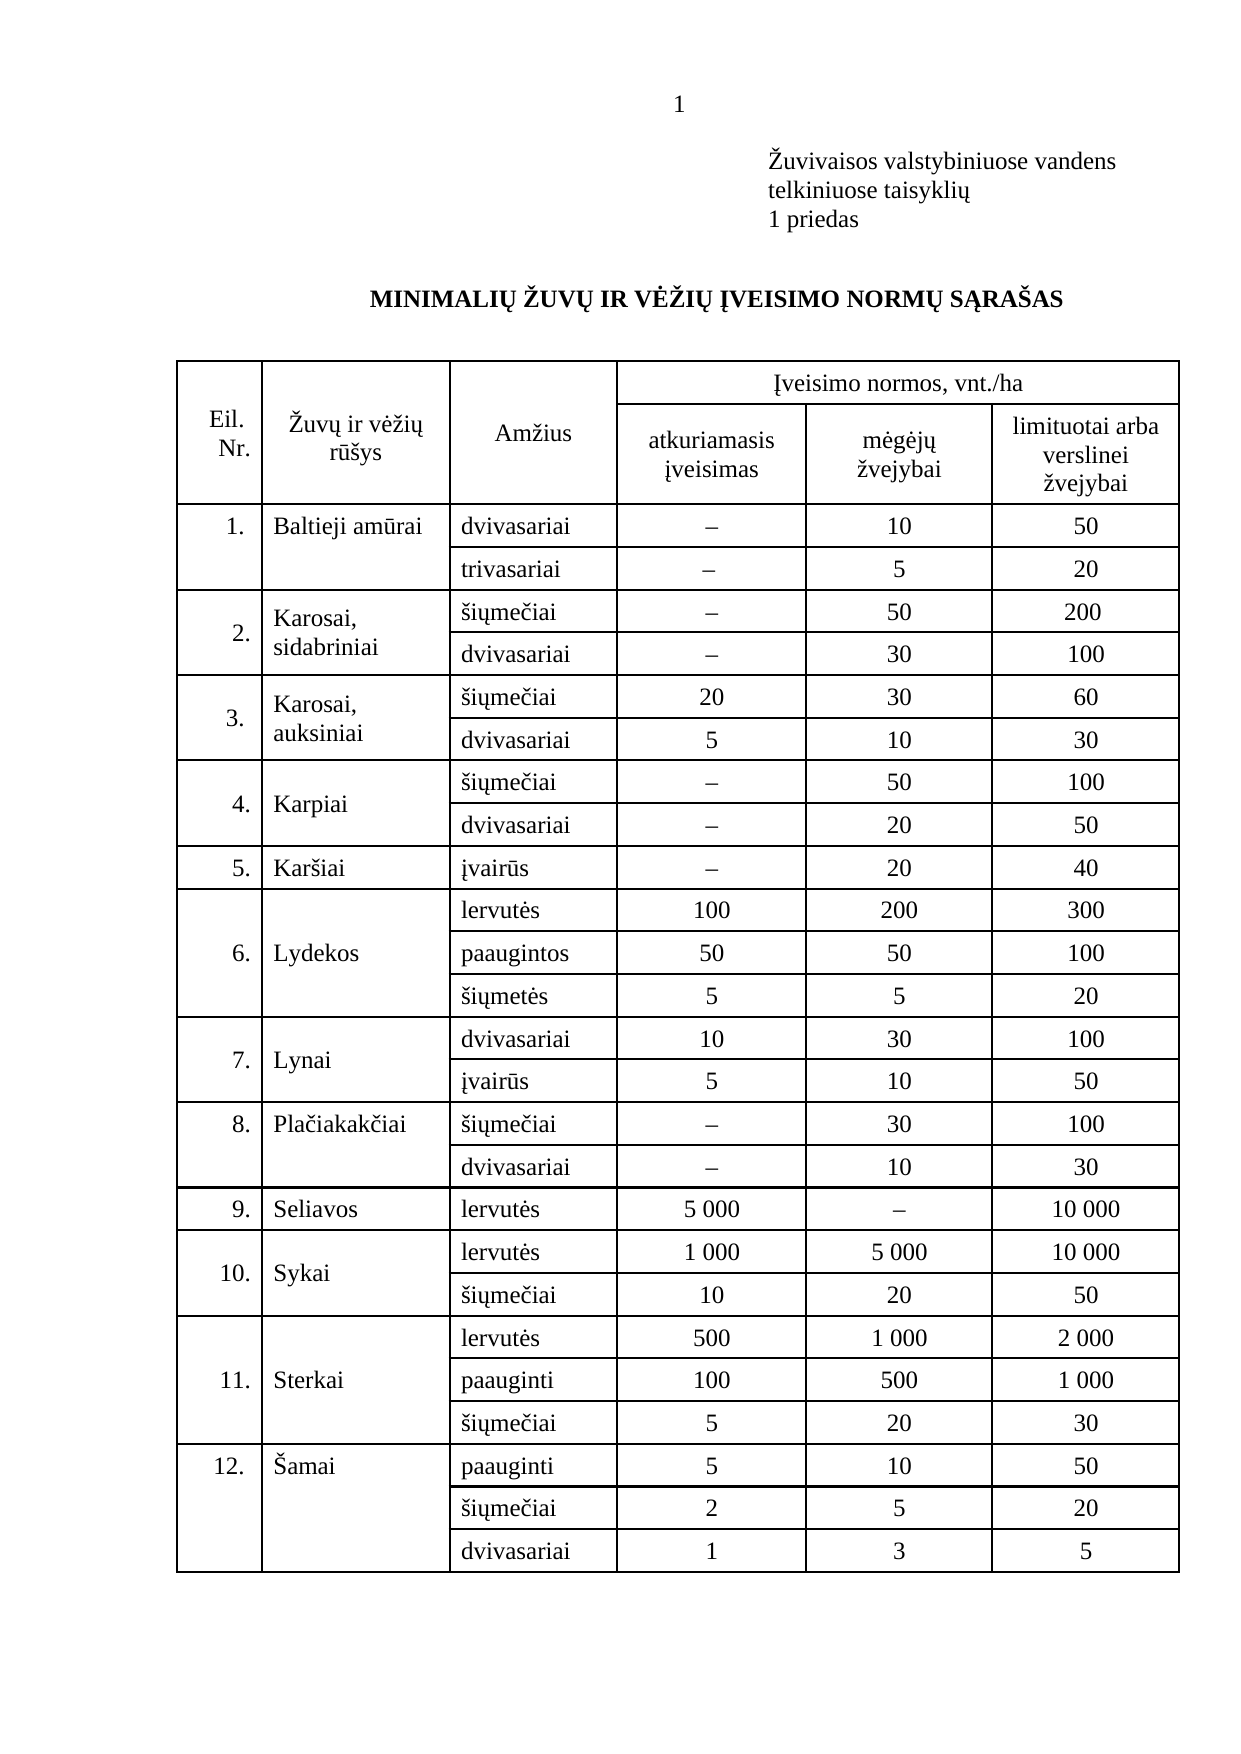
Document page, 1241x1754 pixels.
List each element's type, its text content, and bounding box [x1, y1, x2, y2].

table_cell 2 000 [993, 1317, 1178, 1357]
table_cell 50 [993, 1274, 1178, 1314]
table_cell – [618, 505, 805, 546]
table_cell lervutės [451, 1231, 616, 1272]
table_cell dvivasariai [451, 719, 616, 759]
table_cell 20 [993, 548, 1178, 588]
table_cell 9. [178, 1189, 261, 1229]
table_cell 3. [178, 676, 261, 759]
table_cell 50 [807, 932, 991, 973]
table_cell – [618, 847, 805, 887]
table_cell šiųmečiai [451, 1103, 616, 1144]
table_cell 10. [178, 1231, 261, 1314]
table_cell 8. [178, 1103, 261, 1186]
table_cell 30 [807, 1018, 991, 1058]
table_cell 7. [178, 1018, 261, 1101]
table_cell dvivasariai [451, 505, 616, 546]
table_cell šiųmečiai [451, 1274, 616, 1314]
table_cell 20 [807, 847, 991, 887]
table_cell 100 [993, 932, 1178, 973]
table_cell šiųmetės [451, 975, 616, 1016]
table_cell 100 [993, 633, 1178, 674]
table_cell paauginti [451, 1445, 616, 1485]
table_cell 100 [993, 1103, 1178, 1144]
table_cell – [807, 1189, 991, 1229]
table_cell Šamai [263, 1445, 449, 1571]
table_cell mėgėjų žvejybai [807, 405, 991, 503]
table_cell 50 [993, 804, 1178, 845]
table_cell 1 000 [993, 1359, 1178, 1400]
table_cell Karpiai [263, 761, 449, 845]
table_cell 1. [178, 505, 261, 588]
table_cell 1 000 [807, 1317, 991, 1357]
table_cell 30 [807, 1103, 991, 1144]
table_cell dvivasariai [451, 1146, 616, 1186]
table_cell 50 [993, 1445, 1178, 1485]
table_header Eil. Nr. [178, 362, 261, 503]
table_header Žuvų ir vėžių rūšys [263, 362, 449, 503]
table_cell 5 [618, 1402, 805, 1443]
table_cell 5 [807, 548, 991, 588]
table_cell 20 [807, 1274, 991, 1314]
table_cell šiųmečiai [451, 676, 616, 717]
table_cell 2. [178, 591, 261, 674]
table_cell 300 [993, 890, 1178, 930]
table_cell 4. [178, 761, 261, 845]
table_cell 30 [993, 1402, 1178, 1443]
table_cell 50 [807, 591, 991, 631]
table_cell Sykai [263, 1231, 449, 1314]
table_cell 100 [618, 890, 805, 930]
table_cell 20 [993, 1488, 1178, 1528]
table_cell šiųmečiai [451, 591, 616, 631]
text Minimalių Žuvų ir vėžių įveisimo normų sąrašas [177, 284, 1181, 313]
table_cell dvivasariai [451, 804, 616, 845]
table_cell 30 [807, 633, 991, 674]
table_cell 50 [993, 1060, 1178, 1101]
table_cell 5 [618, 1060, 805, 1101]
table_cell 500 [807, 1359, 991, 1400]
table_cell – [618, 761, 805, 802]
table_cell – [618, 1103, 805, 1144]
table_cell 1 [618, 1530, 805, 1571]
table_cell Lynai [263, 1018, 449, 1101]
table_cell įvairūs [451, 847, 616, 887]
table_cell – [618, 591, 805, 631]
table_cell paaugintos [451, 932, 616, 973]
table_cell 10 [807, 505, 991, 546]
table_cell 40 [993, 847, 1178, 887]
table_cell 10 [618, 1018, 805, 1058]
text Žuvivaisos valstybiniuose vandens telkiniuose taisyklių [768, 146, 1181, 204]
table_cell limituotai arba verslinei žvejybai [993, 405, 1178, 503]
table_cell Baltieji amūrai [263, 505, 449, 588]
table_cell 5 [993, 1530, 1178, 1571]
table_cell dvivasariai [451, 1530, 616, 1571]
table_cell – [618, 548, 805, 588]
table_cell šiųmečiai [451, 761, 616, 802]
table_cell Plačiakakčiai [263, 1103, 449, 1186]
table_cell lervutės [451, 890, 616, 930]
table_cell 10 000 [993, 1189, 1178, 1229]
table_cell 5. [178, 847, 261, 887]
table_cell šiųmečiai [451, 1402, 616, 1443]
table_cell 50 [618, 932, 805, 973]
table_cell 10 [807, 719, 991, 759]
table_cell Lydekos [263, 890, 449, 1016]
table_cell 20 [993, 975, 1178, 1016]
table_cell lervutės [451, 1189, 616, 1229]
table_header Amžius [451, 362, 616, 503]
table_cell – [618, 1146, 805, 1186]
table_cell Karšiai [263, 847, 449, 887]
table_cell įvairūs [451, 1060, 616, 1101]
table_cell 5 [618, 1445, 805, 1485]
table_cell dvivasariai [451, 1018, 616, 1058]
table_cell šiųmečiai [451, 1488, 616, 1528]
table_cell 10 [807, 1146, 991, 1186]
table_cell 5 [618, 975, 805, 1016]
table_cell 5 [807, 1488, 991, 1528]
table_cell 200 [807, 890, 991, 930]
table_cell 50 [993, 505, 1178, 546]
table_cell 60 [993, 676, 1178, 717]
table_cell atkuriamasis įveisimas [618, 405, 805, 503]
table_cell Seliavos [263, 1189, 449, 1229]
table_cell 100 [618, 1359, 805, 1400]
table_cell 30 [993, 719, 1178, 759]
table_cell paauginti [451, 1359, 616, 1400]
table_cell trivasariai [451, 548, 616, 588]
table_cell 2 [618, 1488, 805, 1528]
text 1 priedas [768, 204, 1181, 232]
table_cell Karosai, sidabriniai [263, 591, 449, 674]
table_cell 100 [993, 761, 1178, 802]
table_cell 10 [807, 1060, 991, 1101]
table_cell 20 [618, 676, 805, 717]
table_cell 10 000 [993, 1231, 1178, 1272]
table_cell 100 [993, 1018, 1178, 1058]
table_cell 30 [807, 676, 991, 717]
table_cell 11. [178, 1317, 261, 1443]
table_cell 500 [618, 1317, 805, 1357]
table_cell 20 [807, 804, 991, 845]
table_cell – [618, 804, 805, 845]
table_cell 5 [618, 719, 805, 759]
table_header Įveisimo normos, vnt./ha [618, 362, 1178, 403]
table_cell lervutės [451, 1317, 616, 1357]
table_cell 3 [807, 1530, 991, 1571]
table_cell – [618, 633, 805, 674]
table_cell Sterkai [263, 1317, 449, 1443]
table_cell 20 [807, 1402, 991, 1443]
table_cell 5 000 [618, 1189, 805, 1229]
table_cell 5 [807, 975, 991, 1016]
table_cell dvivasariai [451, 633, 616, 674]
table_cell 6. [178, 890, 261, 1016]
table_cell 50 [807, 761, 991, 802]
table_cell 10 [618, 1274, 805, 1314]
table_cell Karosai, auksiniai [263, 676, 449, 759]
table_cell 5 000 [807, 1231, 991, 1272]
table_cell 10 [807, 1445, 991, 1485]
table_cell 1 000 [618, 1231, 805, 1272]
table_cell 30 [993, 1146, 1178, 1186]
table_cell 12. [178, 1445, 261, 1571]
table_cell 200 [993, 591, 1178, 631]
